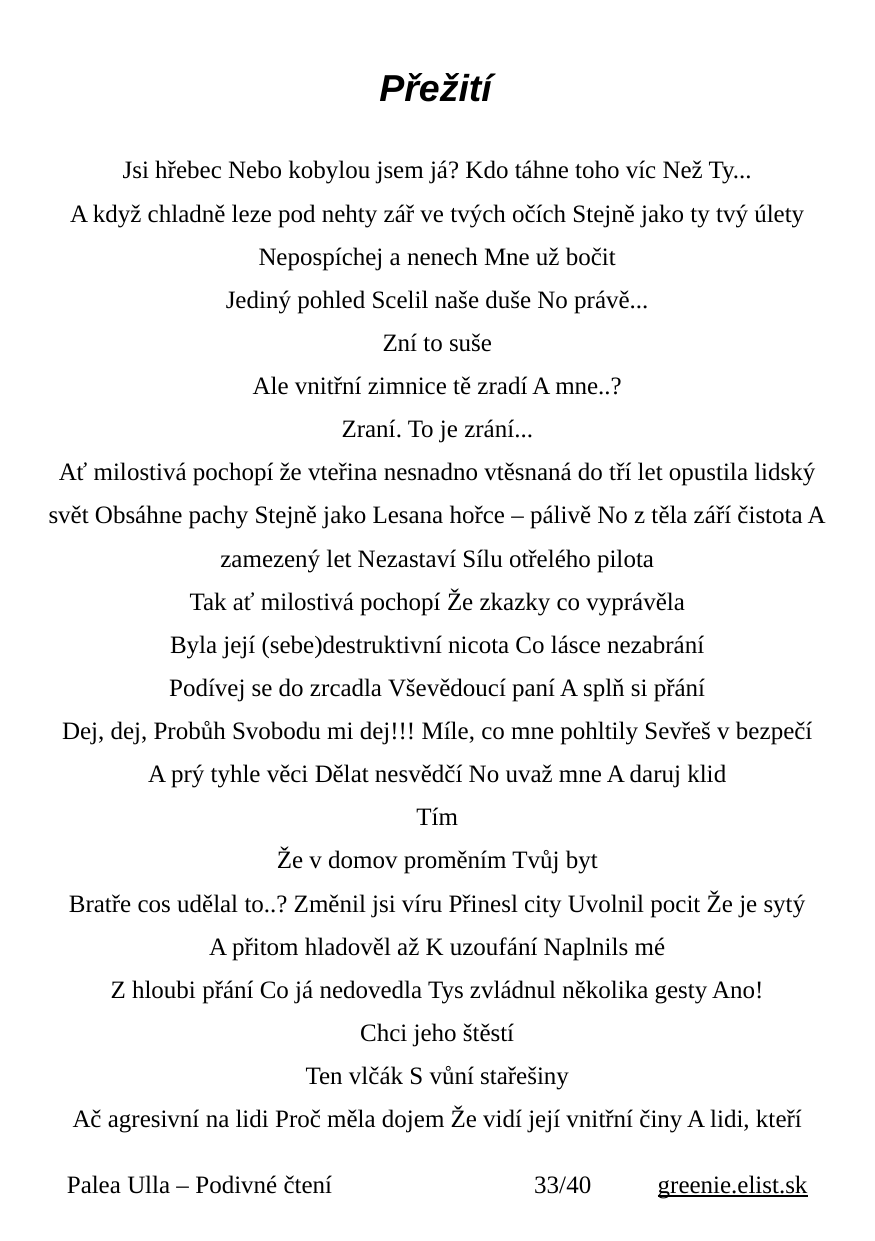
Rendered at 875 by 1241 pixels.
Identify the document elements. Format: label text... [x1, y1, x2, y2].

text Ale vnitřní zimnice tě zradí A mne..? [41, 371, 833, 400]
text Bratře cos udělal to..? Změnil jsi víru Přinesl city Uvolnil pocit Že je sytý [41, 889, 833, 917]
text A když chladně leze pod nehty zář ve tvých očích Stejně jako ty tvý úlety Nepospíchej a nenech Mne už bočit [41, 199, 833, 271]
text A prý tyhle věci Dělat nesvědčí No uvaž mne A daruj klid [41, 759, 833, 788]
text Byla její (sebe)destruktivní nicota Co lásce nezabrání [41, 630, 833, 659]
text Zraní. To je zrání... [41, 414, 833, 443]
text Podívej se do zrcadla Vševědoucí paní A splň si přání [41, 673, 833, 702]
text Tak ať milostivá pochopí Že zkazky co vyprávěla [41, 587, 833, 616]
subtitle Přežití [41, 66, 833, 109]
text Ten vlčák S vůní stařešiny [41, 1061, 833, 1090]
text Jediný pohled Scelil naše duše No právě... [41, 285, 833, 314]
text Tím [41, 802, 833, 831]
text Jsi hřebec Nebo kobylou jsem já? Kdo táhne toho víc Než Ty... [41, 156, 833, 184]
text Dej, dej, Probůh Svobodu mi dej!!! Míle, co mne pohltily Sevřeš v bezpečí [41, 716, 833, 745]
text Ať milostivá pochopí že vteřina nesnadno vtěsnaná do tří let opustila lidský svět Obsáhne pachy Stejně jako Lesana hořce – pálivě No z těla září čistota A zamezený let Nezastaví Sílu otřelého pilota [41, 457, 833, 572]
text Že v domov proměním Tvůj byt [41, 846, 833, 874]
text Zní to suše [41, 328, 833, 357]
text Ač agresivní na lidi Proč měla dojem Že vidí její vnitřní činy A lidi, kteří [41, 1104, 833, 1133]
text A přitom hladověl až K uzoufání Naplnils mé [41, 932, 833, 961]
text Z hloubi přání Co já nedovedla Tys zvládnul několika gesty Ano! [41, 975, 833, 1004]
text Chci jeho štěstí [41, 1018, 833, 1047]
